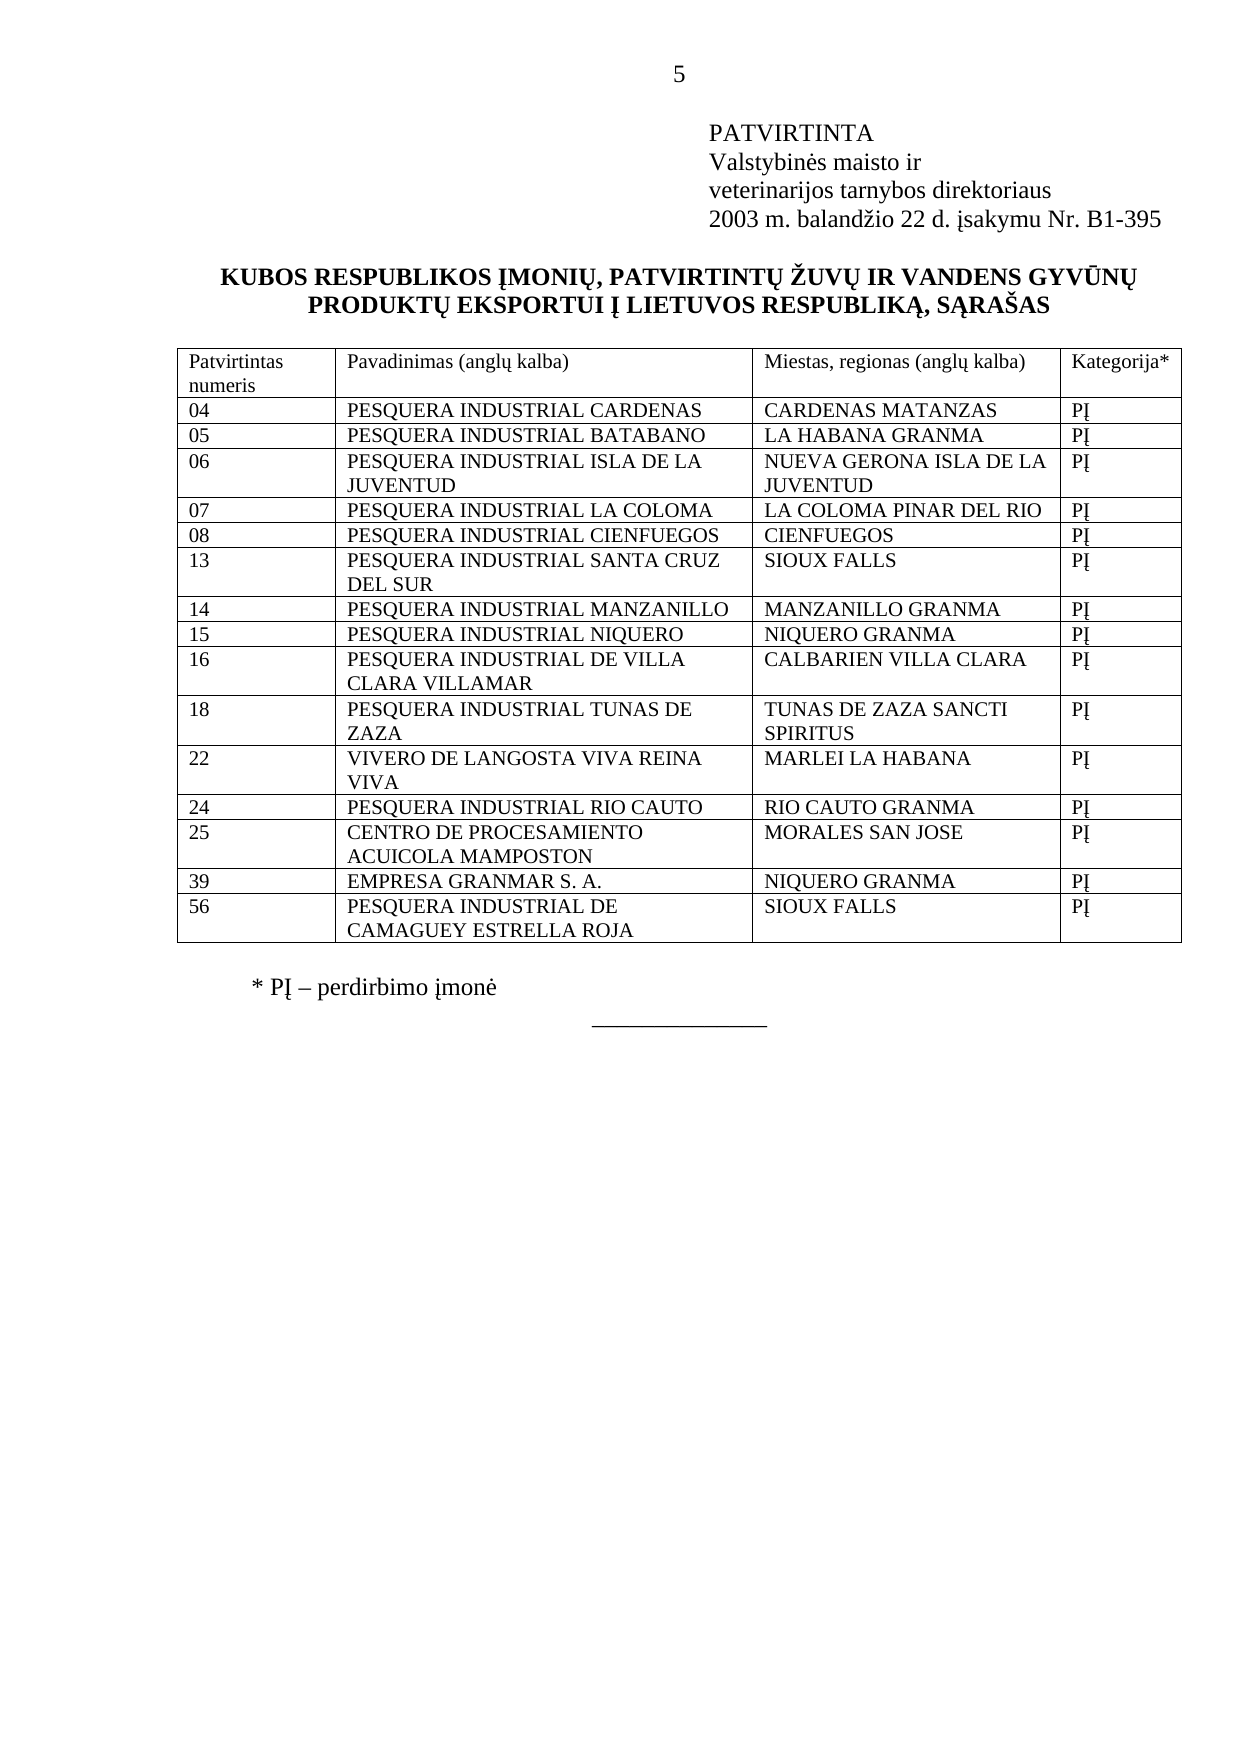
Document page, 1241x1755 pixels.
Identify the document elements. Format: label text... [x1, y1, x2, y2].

table_cell 18 [178, 696, 335, 744]
table_cell PESQUERA INDUSTRIAL NIQUERO [336, 622, 752, 646]
table_cell NUEVA GERONA ISLA DE LA JUVENTUD [753, 449, 1060, 497]
table_cell EMPRESA GRANMAR S. A. [336, 869, 752, 893]
table_cell 08 [178, 523, 335, 547]
text PATVIRTINTA [177, 118, 1181, 147]
table_cell 22 [178, 746, 335, 794]
table_cell PĮ [1061, 622, 1181, 646]
table_cell NIQUERO GRANMA [753, 869, 1060, 893]
text ______________ [177, 1001, 1181, 1029]
table_cell 16 [178, 647, 335, 695]
text KUBOS RESPUBLIKOS ĮMONIŲ, PATVIRTINTŲ ŽUVŲ IR VANDENS GYVŪNŲ PRODUKTŲ EKSPORTUI Į LIETUVOS RESPUBLIKĄ, SĄRAŠAS [177, 262, 1181, 319]
table_cell PĮ [1061, 869, 1181, 893]
text veterinarijos tarnybos direktoriaus [177, 176, 1181, 204]
table_cell 13 [178, 548, 335, 596]
table_cell LA HABANA GRANMA [753, 424, 1060, 447]
table_cell MANZANILLO GRANMA [753, 597, 1060, 621]
table_cell 15 [178, 622, 335, 646]
table_cell SIOUX FALLS [753, 894, 1060, 942]
table_cell PESQUERA INDUSTRIAL RIO CAUTO [336, 795, 752, 819]
table_cell CIENFUEGOS [753, 523, 1060, 547]
table_cell PĮ [1061, 597, 1181, 621]
table_cell PESQUERA INDUSTRIAL CIENFUEGOS [336, 523, 752, 547]
text 2003 m. balandžio 22 d. įsakymu Nr. B1-395 [177, 204, 1181, 233]
table_cell 25 [178, 820, 335, 868]
text * PĮ – perdirbimo įmonė [177, 972, 1181, 1001]
table_cell CARDENAS MATANZAS [753, 398, 1060, 422]
text Valstybinės maisto ir [177, 147, 1181, 176]
table_cell RIO CAUTO GRANMA [753, 795, 1060, 819]
table_cell PESQUERA INDUSTRIAL TUNAS DE ZAZA [336, 696, 752, 744]
table_cell MARLEI LA HABANA [753, 746, 1060, 794]
table_cell PĮ [1061, 424, 1181, 447]
table_header Kategorija* [1061, 349, 1181, 397]
table_cell PESQUERA INDUSTRIAL BATABANO [336, 424, 752, 447]
table_cell PESQUERA INDUSTRIAL LA COLOMA [336, 498, 752, 522]
table_cell NIQUERO GRANMA [753, 622, 1060, 646]
table_cell PESQUERA INDUSTRIAL DE CAMAGUEY ESTRELLA ROJA [336, 894, 752, 942]
table_header Pavadinimas (anglų kalba) [336, 349, 752, 397]
table_cell PĮ [1061, 647, 1181, 695]
table_cell 14 [178, 597, 335, 621]
table_cell PESQUERA INDUSTRIAL ISLA DE LA JUVENTUD [336, 449, 752, 497]
table_cell PĮ [1061, 696, 1181, 744]
table_cell LA COLOMA PINAR DEL RIO [753, 498, 1060, 522]
table_cell MORALES SAN JOSE [753, 820, 1060, 868]
table_cell 05 [178, 424, 335, 447]
table_cell PĮ [1061, 820, 1181, 868]
table_cell CALBARIEN VILLA CLARA [753, 647, 1060, 695]
table_cell 24 [178, 795, 335, 819]
table_cell 04 [178, 398, 335, 422]
table_cell PĮ [1061, 523, 1181, 547]
table_cell PESQUERA INDUSTRIAL SANTA CRUZ DEL SUR [336, 548, 752, 596]
table_cell PĮ [1061, 398, 1181, 422]
table_cell 39 [178, 869, 335, 893]
table_cell 07 [178, 498, 335, 522]
table_cell SIOUX FALLS [753, 548, 1060, 596]
table_header Miestas, regionas (anglų kalba) [753, 349, 1060, 397]
table_cell PĮ [1061, 795, 1181, 819]
table_header Patvirtintas numeris [178, 349, 335, 397]
table_cell PESQUERA INDUSTRIAL DE VILLA CLARA VILLAMAR [336, 647, 752, 695]
table_cell 56 [178, 894, 335, 942]
table_cell 06 [178, 449, 335, 497]
table_cell PĮ [1061, 449, 1181, 497]
table_cell PESQUERA INDUSTRIAL MANZANILLO [336, 597, 752, 621]
table_cell CENTRO DE PROCESAMIENTO ACUICOLA MAMPOSTON [336, 820, 752, 868]
table_cell PĮ [1061, 894, 1181, 942]
table_cell PĮ [1061, 746, 1181, 794]
table_cell PĮ [1061, 548, 1181, 596]
table_cell VIVERO DE LANGOSTA VIVA REINA VIVA [336, 746, 752, 794]
table_cell PĮ [1061, 498, 1181, 522]
table_cell PESQUERA INDUSTRIAL CARDENAS [336, 398, 752, 422]
table_cell TUNAS DE ZAZA SANCTI SPIRITUS [753, 696, 1060, 744]
